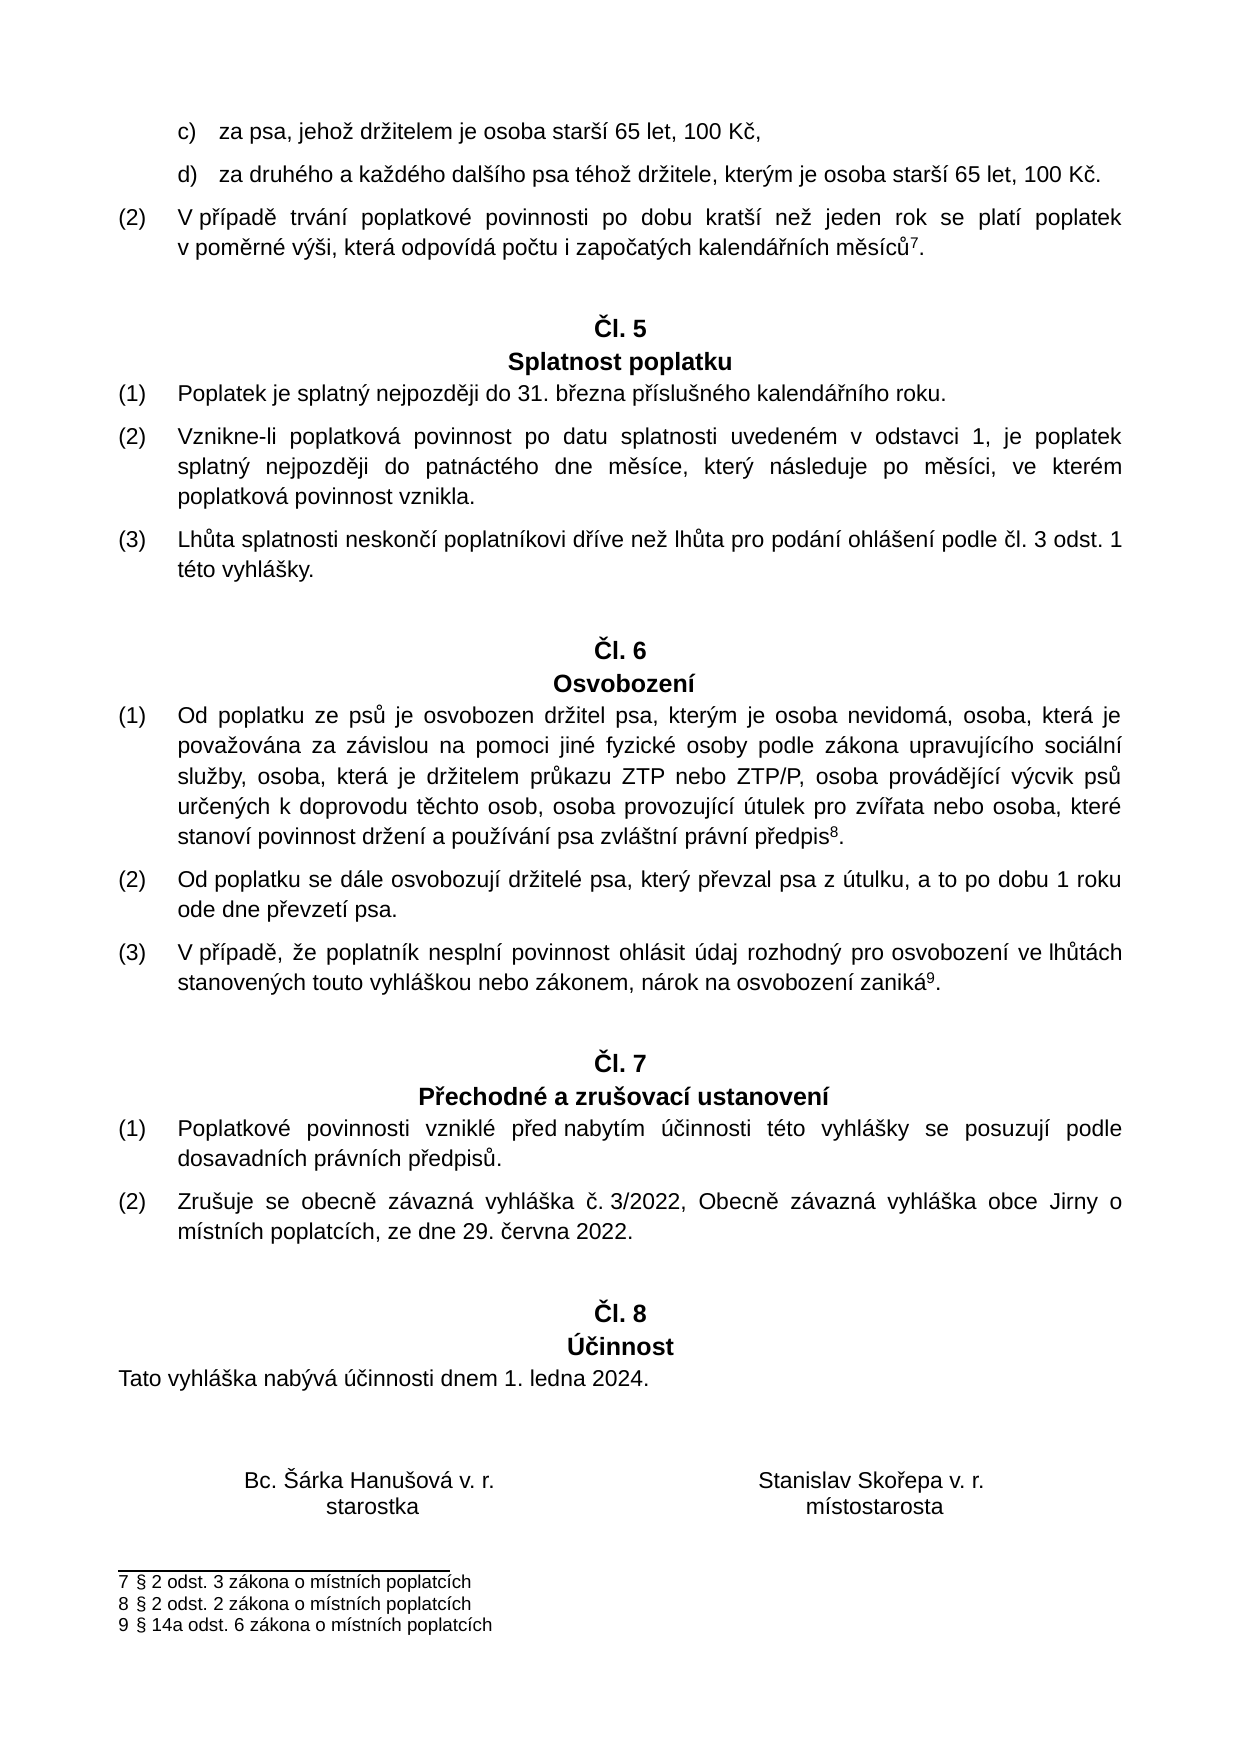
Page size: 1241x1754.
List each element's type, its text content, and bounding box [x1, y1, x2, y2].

subtitle Čl. 5 Splatnost poplatku [118, 314, 1122, 376]
list Od poplatku ze psů je osvobozen držitel psa, kterým je osoba nevidomá, osoba, která je považována za závislou na pomoci jiné fyzické osoby podle zákona upravujícího sociální služby, osoba, která je držitelem průkazu ZTP nebo ZTP/P, osoba provádějící výcvik psů určených k doprovodu těchto osob, osoba provozující útulek pro zvířata nebo osoba, které stanoví povinnost držení a používání psa zvláštní právní předpis. [118, 702, 1122, 849]
table_header Stanislav Skořepa v. r. místostarosta [620, 1407, 1122, 1525]
subtitle Čl. 6 Osvobození [118, 636, 1122, 698]
list Vznikne-li poplatková povinnost po datu splatnosti uvedeném v odstavci 1, je poplatek splatný nejpozději do patnáctého dne měsíce, který následuje po měsíci, ve kterém poplatková povinnost vznikla. [118, 423, 1122, 509]
list § 2 odst. 2 zákona o místních poplatcích [118, 1592, 1122, 1614]
text Tato vyhláška nabývá účinnosti dnem 1. ledna 2024. [118, 1364, 1122, 1391]
list V případě, že poplatník nesplní povinnost ohlásit údaj rozhodný pro osvobození ve lhůtách stanovených touto vyhláškou nebo zákonem, nárok na osvobození zaniká. [118, 939, 1122, 995]
list za druhého a každého dalšího psa téhož držitele, kterým je osoba starší 65 let, 100 Kč. [177, 161, 1122, 187]
subtitle Čl. 8 Účinnost [118, 1298, 1122, 1360]
subtitle Čl. 7 Přechodné a zrušovací ustanovení [118, 1049, 1122, 1111]
list Poplatkové povinnosti vzniklé před nabytím účinnosti této vyhlášky se posuzují podle dosavadních právních předpisů. [118, 1115, 1122, 1172]
list § 2 odst. 3 zákona o místních poplatcích [118, 1571, 1122, 1592]
list Zrušuje se obecně závazná vyhláška č. 3/2022, Obecně závazná vyhláška obce Jirny o místních poplatcích, ze dne 29. června 2022. [118, 1188, 1122, 1245]
list V případě trvání poplatkové povinnosti po dobu kratší než jeden rok se platí poplatek v poměrné výši, která odpovídá počtu i započatých kalendářních měsíců. [118, 203, 1122, 260]
list Lhůta splatnosti neskončí poplatníkovi dříve než lhůta pro podání ohlášení podle čl. 3 odst. 1 této vyhlášky. [118, 526, 1122, 582]
list § 14a odst. 6 zákona o místních poplatcích [118, 1614, 1122, 1635]
list Od poplatku se dále osvobozují držitelé psa, který převzal psa z útulku, a to po dobu 1 roku ode dne převzetí psa. [118, 866, 1122, 922]
list Poplatek je splatný nejpozději do 31. března příslušného kalendářního roku. [118, 380, 1122, 406]
table_header Bc. Šárka Hanušová v. r. starostka [118, 1407, 620, 1525]
list za psa, jehož držitelem je osoba starší 65 let, 100 Kč, [177, 118, 1122, 144]
